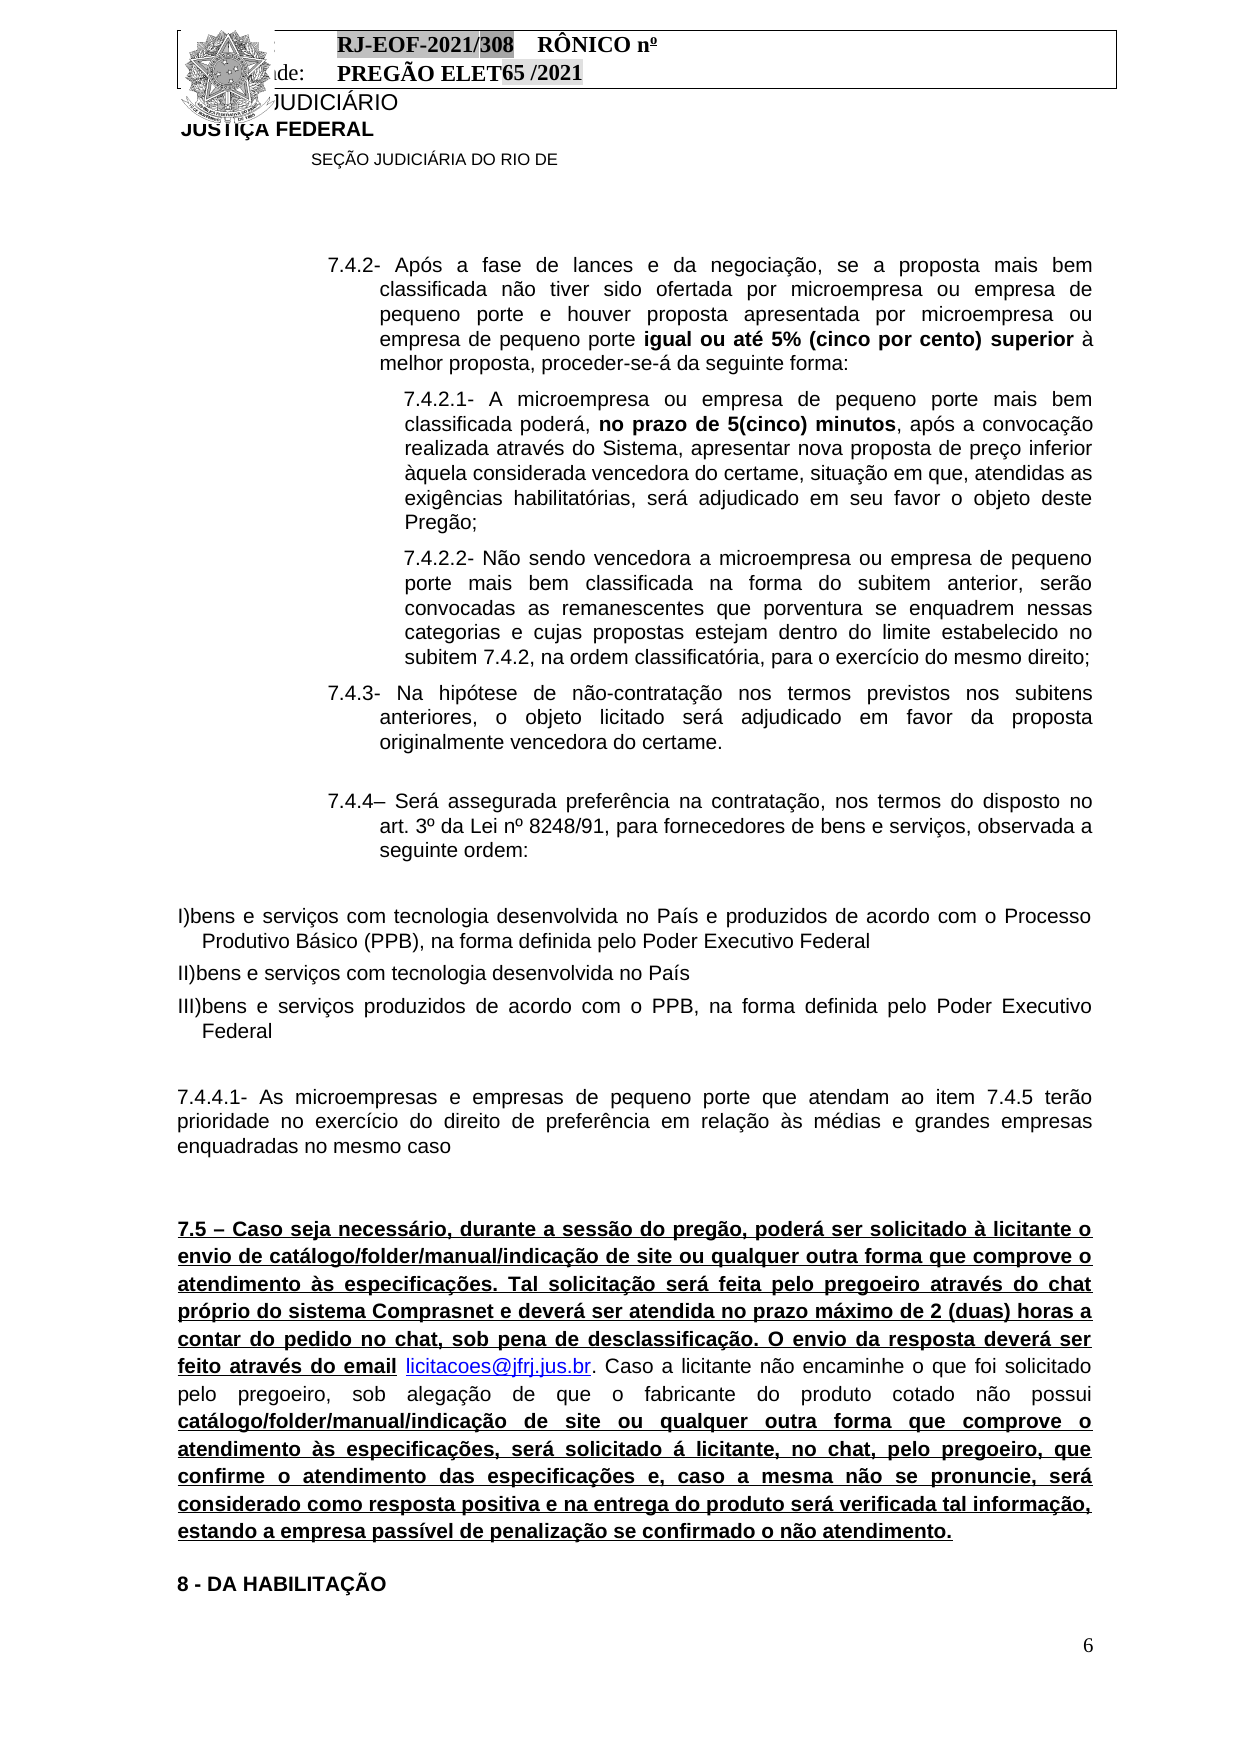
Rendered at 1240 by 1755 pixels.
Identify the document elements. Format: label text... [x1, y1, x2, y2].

text envio de catálogo/folder/manual/indicação de site ou qualquer outra forma que comprove o [177, 1238, 1093, 1265]
text atendimento às especificações, será solicitado á licitante, no chat, pelo pregoeiro, que confirme o atendimento das especificações e, caso a mesma não se pronuncie, será [177, 1431, 1093, 1485]
text 7.5 – Caso seja necessário, durante a sessão do pregão, poderá ser solicitado à licitante o [177, 1216, 1093, 1237]
list bens e serviços produzidos de acordo com o PPB, na forma definida pelo Poder Executivo Federal [153, 994, 1093, 1043]
subtitle 8 - DA HABILITAÇÃO [177, 1572, 1093, 1596]
list - Após a fase de lances e da negociação, se a proposta mais bem classificada não tiver sido ofertada por microempresa ou empresa de pequeno porte e houver proposta apresentada por microempresa ou empresa de pequeno porte igual ou até 5% (cinco por cento) superior à melhor proposta, proceder-se-á da seguinte forma: [125, 253, 1093, 375]
list - Na hipótese de não-contratação nos termos previstos nos subitens anteriores, o objeto licitado será adjudicado em favor da proposta originalmente vencedora do certame. [125, 681, 1093, 754]
list – Será assegurada preferência na contratação, nos termos do disposto no art. 3º da Lei nº 8248/91, para fornecedores de bens e serviços, observada a seguinte ordem: [125, 789, 1093, 862]
text atendimento às especificações. Tal solicitação será feita pelo pregoeiro através do chat [177, 1266, 1093, 1292]
text contar do pedido no chat, sob pena de desclassificação. O envio da resposta deverá ser feito através do email licitacoes@jfrj.jus.br. Caso a licitante não encaminhe o que foi solicitado pelo pregoeiro, sob alegação de que o fabricante do produto cotado não possui catálogo/folder/manual/indicação de site ou qualquer outra forma que comprove o [177, 1321, 1093, 1430]
text 7.4.4.1- As microempresas e empresas de pequeno porte que atendam ao item 7.4.5 terão prioridade no exercício do direito de preferência em relação às médias e grandes empresas enquadradas no mesmo caso [177, 1085, 1093, 1158]
text considerado como resposta positiva e na entrega do produto será verificada tal informação, estando a empresa passível de penalização se confirmado o não atendimento. [177, 1486, 1093, 1543]
list bens e serviços com tecnologia desenvolvida no País e produzidos de acordo com o Processo Produtivo Básico (PPB), na forma definida pelo Poder Executivo Federal [153, 904, 1093, 952]
list bens e serviços com tecnologia desenvolvida no País [153, 961, 1093, 984]
text próprio do sistema Comprasnet e deverá ser atendida no prazo máximo de 2 (duas) horas a [177, 1293, 1093, 1320]
list - Não sendo vencedora a microempresa ou empresa de pequeno porte mais bem classificada na forma do subitem anterior, serão convocadas as remanescentes que porventura se enquadrem nessas categorias e cujas propostas estejam dentro do limite estabelecido no subitem 7.4.2, na ordem classificatória, para o exercício do mesmo direito; [177, 546, 1093, 668]
list - A microempresa ou empresa de pequeno porte mais bem classificada poderá, no prazo de 5(cinco) minutos, após a convocação realizada através do Sistema, apresentar nova proposta de preço inferior àquela considerada vencedora do certame, situação em que, atendidas as exigências habilitatórias, será adjudicado em seu favor o objeto deste Pregão; [177, 387, 1093, 534]
